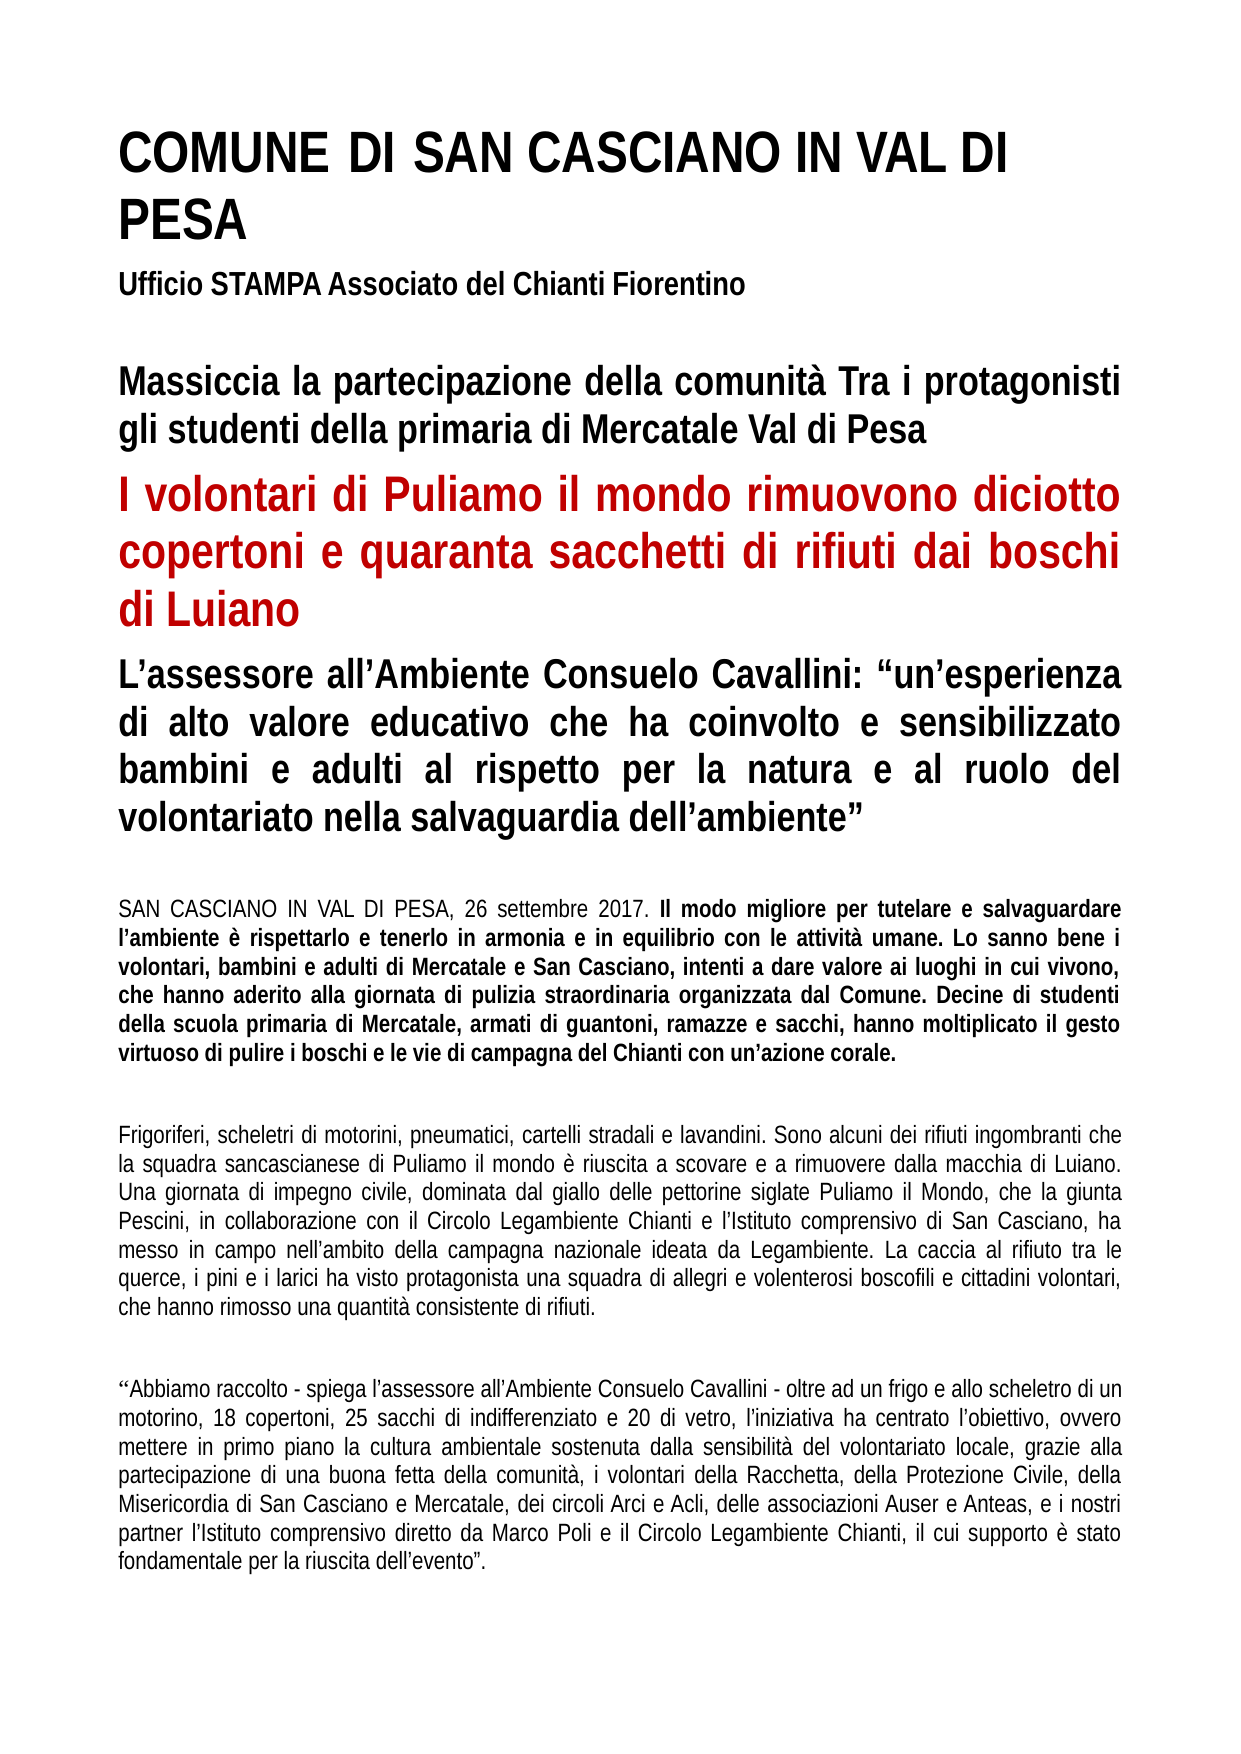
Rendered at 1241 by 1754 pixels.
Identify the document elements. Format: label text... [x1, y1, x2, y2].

text Ufficio STAMPA Associato del Chianti Fiorentino [118, 264, 1122, 303]
text Frigoriferi, scheletri di motorini, pneumatici, cartelli stradali e lavandini. Sono alcuni dei rifiuti ingombranti che la squadra sancascianese di Puliamo il mondo è riuscita a scovare e a rimuovere dalla macchia di Luiano. Una giornata di impegno civile, dominata dal giallo delle pettorine siglate Puliamo il Mondo, che la giunta Pescini, in collaborazione con il Circolo Legambiente Chianti e l’Istituto comprensivo di San Casciano, ha messo in campo nell’ambito della campagna nazionale ideata da Legambiente. La caccia al rifiuto tra le querce, i pini e i larici ha visto protagonista una squadra di allegri e volenterosi boscofili e cittadini volontari, che hanno rimosso una quantità consistente di rifiuti. [118, 1120, 1122, 1321]
text I volontari di Puliamo il mondo rimuovono diciotto copertoni e quaranta sacchetti di rifiuti dai boschi di Luiano [118, 465, 1122, 637]
text COMUNE DI SAN CASCIANO IN VAL DI PESA [118, 118, 1122, 252]
text “Abbiamo raccolto - spiega l’assessore all’Ambiente Consuelo Cavallini - oltre ad un frigo e allo scheletro di un motorino, 18 copertoni, 25 sacchi di indifferenziato e 20 di vetro, l’iniziativa ha centrato l’obiettivo, ovvero mettere in primo piano la cultura ambientale sostenuta dalla sensibilità del volontariato locale, grazie alla partecipazione di una buona fetta della comunità, i volontari della Racchetta, della Protezione Civile, della Misericordia di San Casciano e Mercatale, dei circoli Arci e Acli, delle associazioni Auser e Anteas, e i nostri partner l’Istituto comprensivo diretto da Marco Poli e il Circolo Legambiente Chianti, il cui supporto è stato fondamentale per la riuscita dell’evento”. [118, 1374, 1122, 1575]
text Massiccia la partecipazione della comunità Tra i protagonisti gli studenti della primaria di Mercatale Val di Pesa [118, 357, 1122, 452]
text L’assessore all’Ambiente Consuelo Cavallini: “un’esperienza di alto valore educativo che ha coinvolto e sensibilizzato bambini e adulti al rispetto per la natura e al ruolo del volontariato nella salvaguardia dell’ambiente” [118, 649, 1122, 841]
text SAN CASCIANO IN VAL DI PESA, 26 settembre 2017. Il modo migliore per tutelare e salvaguardare l’ambiente è rispettarlo e tenerlo in armonia e in equilibrio con le attività umane. Lo sanno bene i volontari, bambini e adulti di Mercatale e San Casciano, intenti a dare valore ai luoghi in cui vivono, che hanno aderito alla giornata di pulizia straordinaria organizzata dal Comune. Decine di studenti della scuola primaria di Mercatale, armati di guantoni, ramazze e sacchi, hanno moltiplicato il gesto virtuoso di pulire i boschi e le vie di campagna del Chianti con un’azione corale. [118, 894, 1122, 1066]
